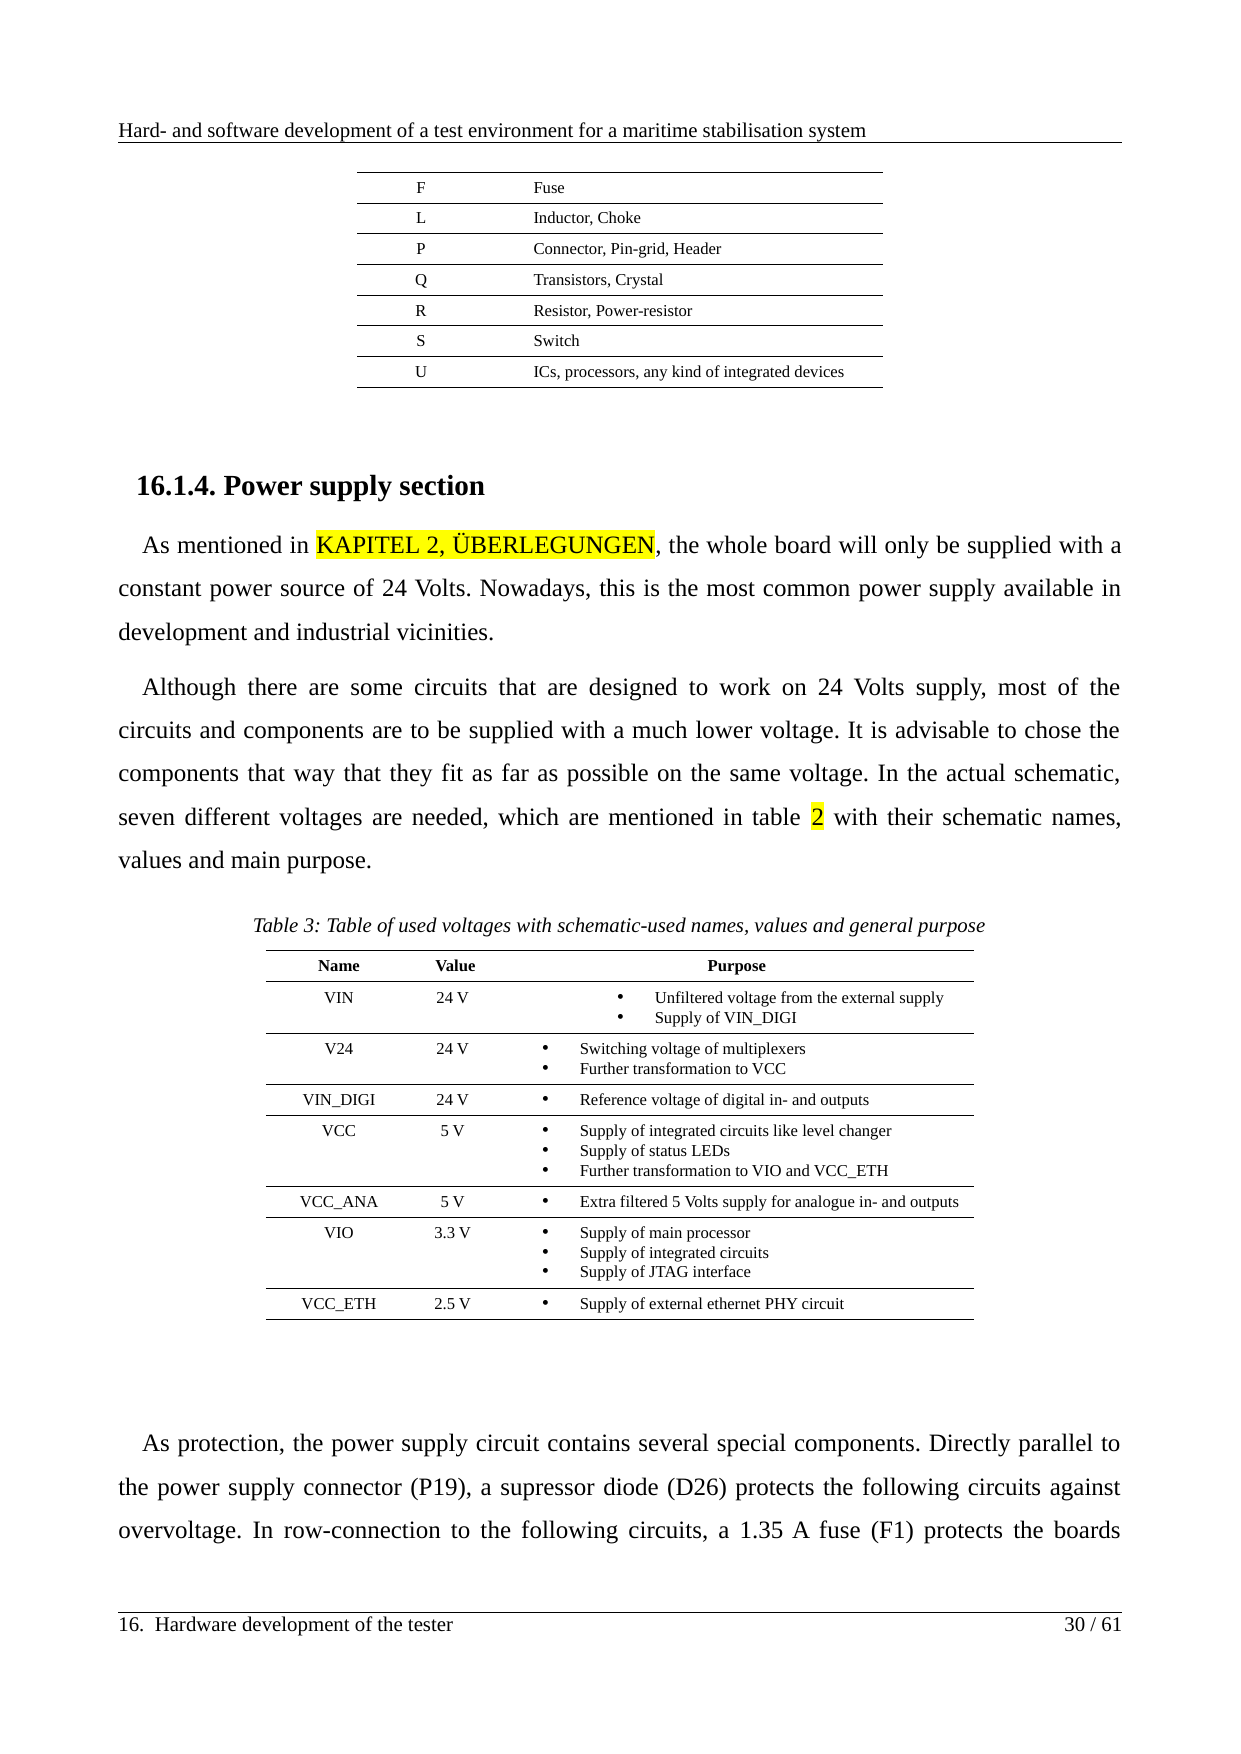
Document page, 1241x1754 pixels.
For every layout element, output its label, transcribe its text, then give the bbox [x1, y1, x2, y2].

table_cell Inductor, Choke [484, 204, 883, 233]
table_cell 5 V [412, 1116, 499, 1186]
table_cell Q [357, 265, 484, 295]
table_cell 5 V [412, 1187, 499, 1217]
table_cell VIN [266, 982, 412, 1033]
table_cell VCC [266, 1116, 412, 1186]
table_cell ICs, processors, any kind of integrated devices [484, 357, 883, 387]
table_cell Extra filtered 5 Volts supply for analogue in- and outputs [499, 1187, 974, 1217]
table_cell L [357, 204, 484, 233]
table_cell VCC_ANA [266, 1187, 412, 1217]
table_cell U [357, 357, 484, 387]
table_cell 2.5 V [412, 1289, 499, 1319]
table_cell P [357, 234, 484, 264]
table_header Purpose [499, 951, 974, 981]
table_cell Resistor, Power-resistor [484, 296, 883, 325]
table_cell VIO [266, 1218, 412, 1288]
text Table 3: Table of used voltages with schematic-used names, values and general purpose [118, 913, 1122, 937]
text As protection, the power supply circuit contains several special components. Directly parallel to the power supply connector (P19), a supressor diode (D26) protects the following circuits against overvoltage. In row-connection to the following circuits, a 1.35 A fuse (F1) protects the boards [118, 1428, 1122, 1543]
table_cell VCC_ETH [266, 1289, 412, 1319]
table_cell 24 V [412, 1034, 499, 1084]
table_cell Unfiltered voltage from the external supply Supply of VIN_DIGI [499, 982, 974, 1033]
table_cell Switch [484, 326, 883, 356]
text Although there are some circuits that are designed to work on 24 Volts supply, most of the circuits and components are to be supplied with a much lower voltage. It is advisable to chose the components that way that they fit as far as possible on the same voltage. In the actual schematic, seven different voltages are needed, which are mentioned in table 2 with their schematic names, values and main purpose. [118, 672, 1122, 873]
table_cell Connector, Pin-grid, Header [484, 234, 883, 264]
table_cell VIN_DIGI [266, 1085, 412, 1115]
table_cell Fuse [484, 173, 883, 202]
table_header Value [412, 951, 499, 981]
table_cell Supply of integrated circuits like level changer Supply of status LEDs Further transformation to VIO and VCC_ETH [499, 1116, 974, 1186]
table_cell 3.3 V [412, 1218, 499, 1288]
table_cell Transistors, Crystal [484, 265, 883, 295]
table_cell V24 [266, 1034, 412, 1084]
table_cell Supply of main processor Supply of integrated circuits Supply of JTAG interface [499, 1218, 974, 1288]
table_cell 24 V [412, 1085, 499, 1115]
table_cell F [357, 173, 484, 202]
table_cell R [357, 296, 484, 325]
table_cell S [357, 326, 484, 356]
subtitle Power supply section [118, 468, 1122, 501]
table_cell Reference voltage of digital in- and outputs [499, 1085, 974, 1115]
table_cell Switching voltage of multiplexers Further transformation to VCC [499, 1034, 974, 1084]
text As mentioned in KAPITEL 2, ÜBERLEGUNGEN, the whole board will only be supplied with a constant power source of 24 Volts. Nowadays, this is the most common power supply available in development and industrial vicinities. [118, 530, 1122, 645]
table_header Name [266, 951, 412, 981]
table_cell Supply of external ethernet PHY circuit [499, 1289, 974, 1319]
table_cell 24 V [412, 982, 499, 1033]
